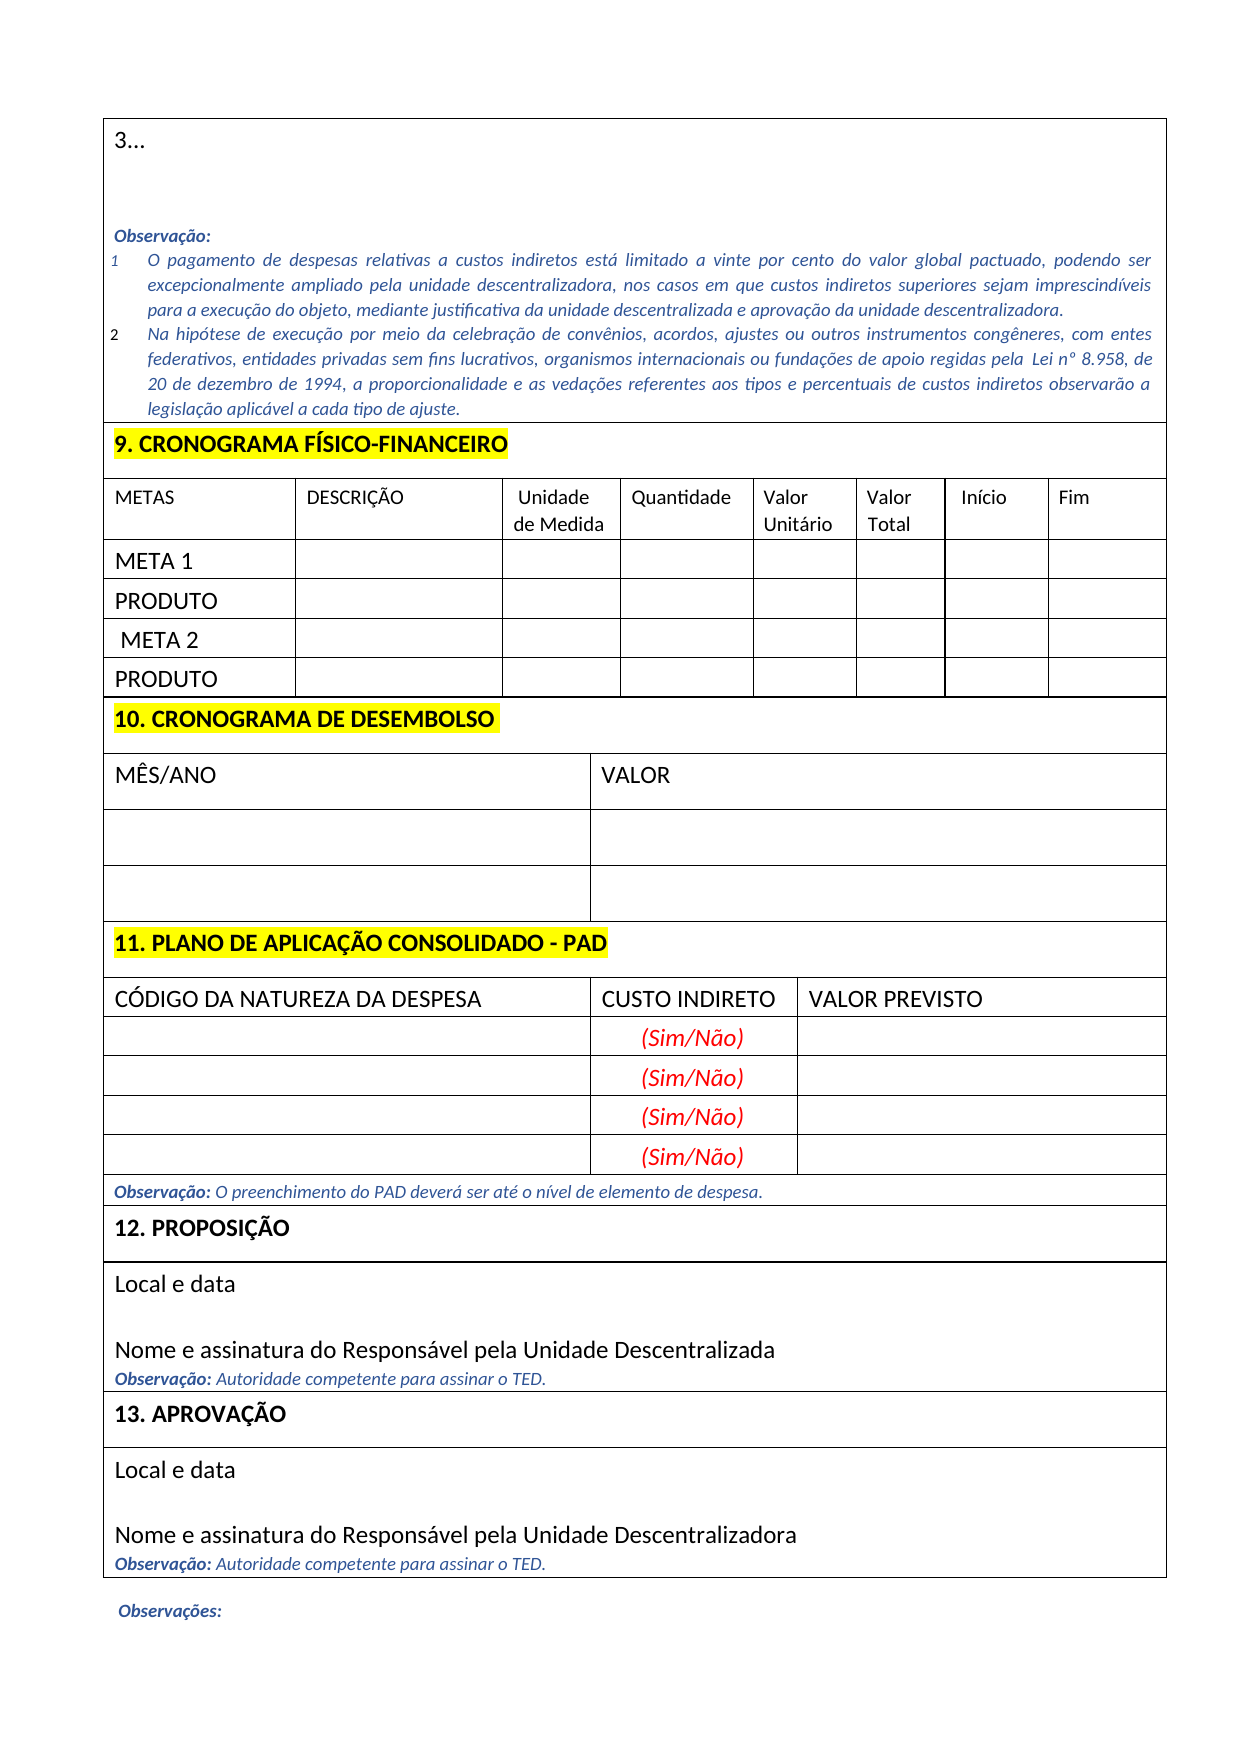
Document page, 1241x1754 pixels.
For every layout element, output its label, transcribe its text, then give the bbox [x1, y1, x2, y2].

table_cell [503, 658, 620, 696]
table_cell [296, 540, 502, 578]
table_cell [754, 579, 856, 618]
table_cell PRODUTO [104, 579, 295, 618]
table_cell [503, 579, 620, 618]
table_cell [1049, 579, 1166, 618]
table_cell META 1 [104, 540, 295, 578]
table_cell [503, 540, 620, 578]
table_cell [296, 579, 502, 618]
table_cell 12. PROPOSIÇÃO [104, 1206, 1166, 1261]
table_cell 9. CRONOGRAMA FÍSICO-FINANCEIRO [104, 423, 1166, 478]
table_cell PRODUTO [104, 658, 295, 696]
table_cell VALOR [591, 754, 1166, 808]
table_cell 3... Observação: O pagamento de despesas relativas a custos indiretos está limitado a vinte por cento do valor global pactuado, podendo ser excepcionalmente ampliado pela unidade descentralizadora, nos casos em que custos indiretos superiores sejam imprescindíveis para a execução do objeto, mediante justificativa da unidade descentralizada e aprovação da unidade descentralizadora. Na hipótese de execução por meio da celebração de convênios, acordos, ajustes ou outros instrumentos congêneres, com entes federativos, entidades privadas sem fins lucrativos, organismos internacionais ou fundações de apoio regidas pela Lei nº 8.958, de 20 de dezembro de 1994, a proporcionalidade e as vedações referentes aos tipos e percentuais de custos indiretos observarão a legislação aplicável a cada tipo de ajuste. [104, 119, 1166, 422]
table_cell Unidade de Medida [503, 479, 620, 539]
table_cell Local e data Nome e assinatura do Responsável pela Unidade Descentralizada Observação: Autoridade competente para assinar o TED. [104, 1263, 1166, 1391]
table_cell [754, 658, 856, 696]
table_cell (Sim/Não) [591, 1056, 797, 1095]
table_cell [946, 540, 1048, 578]
table_cell [798, 1096, 1166, 1134]
table_cell [946, 658, 1048, 696]
table_cell VALOR PREVISTO [798, 978, 1166, 1016]
table_cell METAS [104, 479, 295, 539]
table_cell Observação: O preenchimento do PAD deverá ser até o nível de elemento de despesa. [104, 1175, 1166, 1205]
table_cell [798, 1056, 1166, 1095]
table_cell [503, 619, 620, 657]
table_cell Início [946, 479, 1048, 539]
table_cell Fim [1049, 479, 1166, 539]
table_cell [857, 658, 944, 696]
table_cell [104, 866, 590, 921]
table_cell (Sim/Não) [591, 1135, 797, 1173]
table_cell [946, 579, 1048, 618]
table_cell [754, 619, 856, 657]
table_cell DESCRIÇÃO [296, 479, 502, 539]
table_cell [296, 619, 502, 657]
table_cell [754, 540, 856, 578]
table_cell [621, 579, 753, 618]
table_cell [1049, 619, 1166, 657]
table_cell [104, 810, 590, 864]
table_cell 10. CRONOGRAMA DE DESEMBOLSO [104, 698, 1166, 752]
table_cell (Sim/Não) [591, 1096, 797, 1134]
table_cell META 2 [104, 619, 295, 657]
table_cell [104, 1135, 590, 1173]
table_cell Valor Unitário [754, 479, 856, 539]
table_cell [296, 658, 502, 696]
table_cell Valor Total [857, 479, 944, 539]
table_cell CUSTO INDIRETO [591, 978, 797, 1016]
table_cell [1049, 658, 1166, 696]
table_cell CÓDIGO DA NATUREZA DA DESPESA [104, 978, 590, 1016]
table_cell 11. PLANO DE APLICAÇÃO CONSOLIDADO - PAD [104, 922, 1166, 977]
table_cell [104, 1017, 590, 1055]
table_cell [857, 579, 944, 618]
text Observações: [118, 1578, 1122, 1622]
table_cell [798, 1135, 1166, 1173]
table_cell [798, 1017, 1166, 1055]
table_cell MÊS/ANO [104, 754, 590, 808]
table_cell [857, 540, 944, 578]
table_cell [946, 619, 1048, 657]
table_cell [621, 619, 753, 657]
table_cell [104, 1096, 590, 1134]
table_cell [857, 619, 944, 657]
table_cell [621, 540, 753, 578]
table_cell [1049, 540, 1166, 578]
table_cell Local e data Nome e assinatura do Responsável pela Unidade Descentralizadora Observação: Autoridade competente para assinar o TED. [104, 1448, 1166, 1577]
table_cell (Sim/Não) [591, 1017, 797, 1055]
table_cell [621, 658, 753, 696]
table_cell [104, 1056, 590, 1095]
table_cell [591, 810, 1166, 864]
table_cell Quantidade [621, 479, 753, 539]
table_cell [591, 866, 1166, 921]
table_cell 13. APROVAÇÃO [104, 1392, 1166, 1447]
